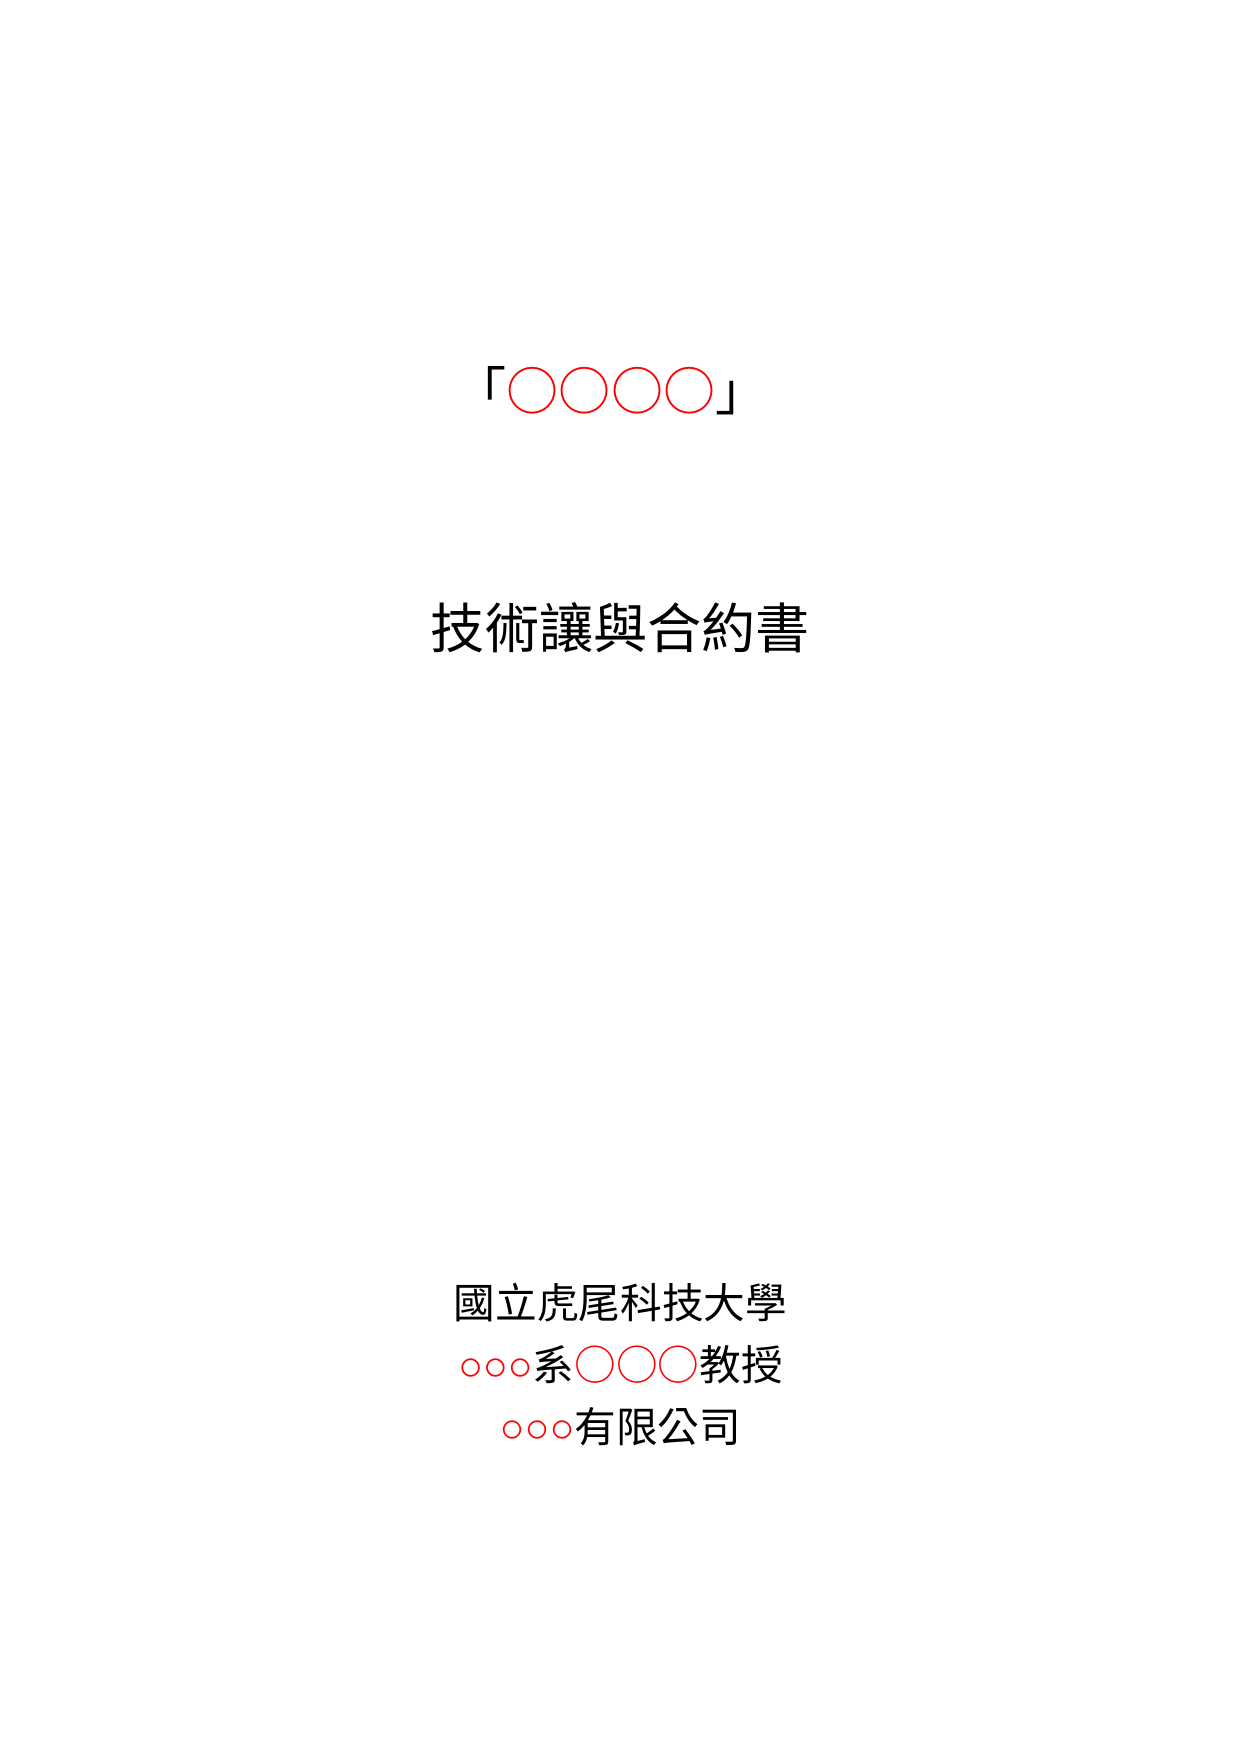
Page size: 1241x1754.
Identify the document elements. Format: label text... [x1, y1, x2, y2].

text 國立虎尾科技大學 [112, 1258, 1128, 1321]
text 「○○○○」 [112, 314, 1109, 439]
text ○○○有限公司 [112, 1383, 1128, 1446]
text 技術讓與合約書 [112, 552, 1128, 677]
text ○○○系○○○教授 [112, 1321, 1128, 1383]
